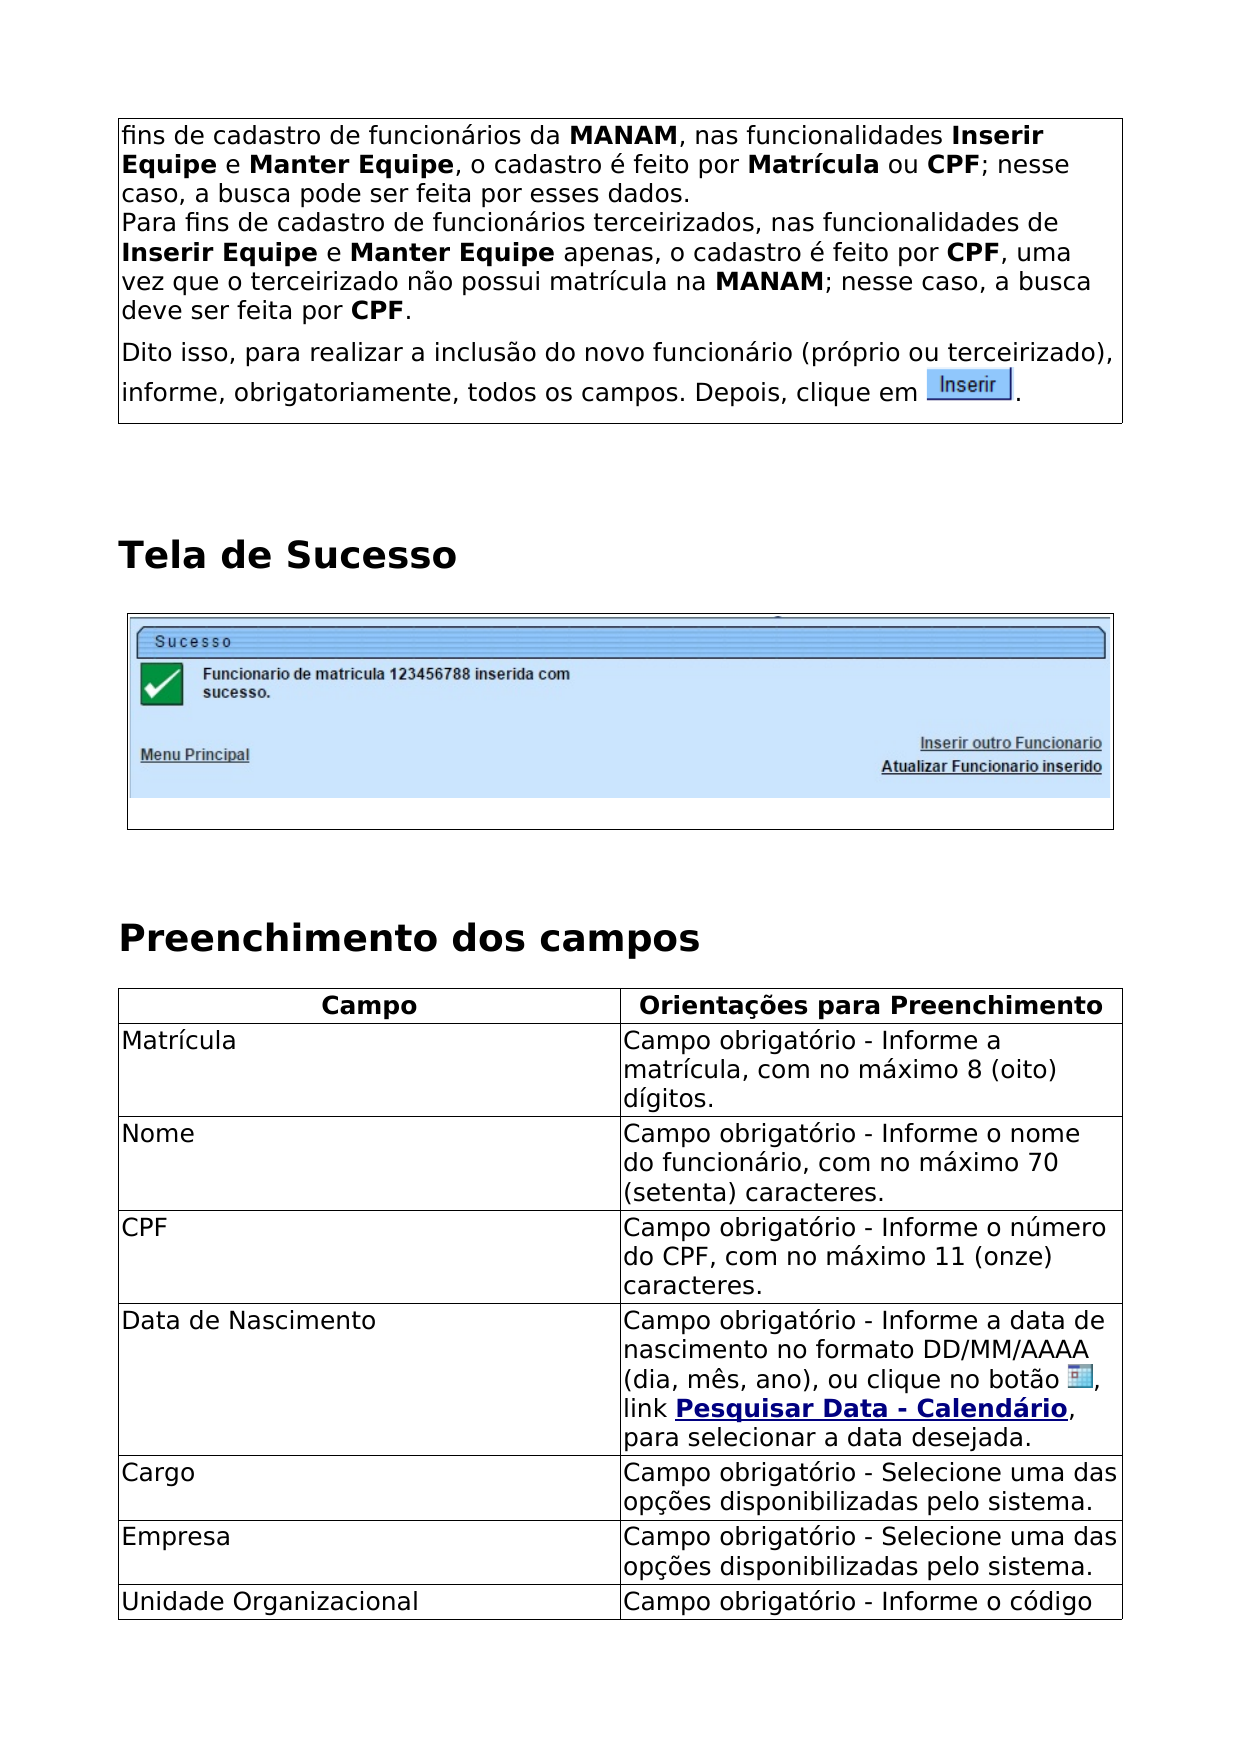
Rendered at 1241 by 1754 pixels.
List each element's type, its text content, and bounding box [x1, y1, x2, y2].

table_cell Unidade Organizacional [119, 1585, 620, 1619]
table_cell Campo obrigatório - Selecione uma das opções disponibilizadas pelo sistema. [621, 1521, 1122, 1584]
table_header fins de cadastro de funcionários da MANAM, nas funcionalidades Inserir Equipe e Manter Equipe, o cadastro é feito por Matrícula ou CPF; nesse caso, a busca pode ser feita por esses dados. Para fins de cadastro de funcionários terceirizados, nas funcionalidades de Inserir Equipe e Manter Equipe apenas, o cadastro é feito por CPF, uma vez que o terceirizado não possui matrícula na MANAM; nesse caso, a busca deve ser feita por CPF. Dito isso, para realizar a inclusão do novo funcionário (próprio ou terceirizado), informe, obrigatoriamente, todos os campos. Depois, clique em . [119, 119, 1122, 423]
table_cell Campo obrigatório - Informe o nome do funcionário, com no máximo 70 (setenta) caracteres. [621, 1117, 1122, 1210]
table_cell Data de Nascimento [119, 1304, 620, 1455]
table_cell Cargo [119, 1456, 620, 1519]
table_cell Nome [119, 1117, 620, 1210]
subtitle Tela de Sucesso [118, 533, 1122, 577]
picture [926, 367, 1015, 402]
table_cell Campo obrigatório - Informe a data de nascimento no formato DD/MM/AAAA (dia, mês, ano), ou clique no botão , link Pesquisar Data - Calendário, para selecionar a data desejada. [621, 1304, 1122, 1455]
table_header [128, 614, 1113, 829]
table_cell Campo obrigatório - Informe o código [621, 1585, 1122, 1619]
table_cell Matrícula [119, 1024, 620, 1116]
picture [129, 616, 1111, 798]
table_cell Campo obrigatório - Informe a matrícula, com no máximo 8 (oito) dígitos. [621, 1024, 1122, 1116]
table_header Orientações para Preenchimento [621, 989, 1122, 1023]
table_cell Campo obrigatório - Informe o número do CPF, com no máximo 11 (onze) caracteres. [621, 1211, 1122, 1303]
table_cell Empresa [119, 1521, 620, 1584]
table_header Campo [119, 989, 620, 1023]
picture [1067, 1364, 1093, 1388]
subtitle Preenchimento dos campos [118, 917, 1122, 961]
table_cell CPF [119, 1211, 620, 1303]
table_cell Campo obrigatório - Selecione uma das opções disponibilizadas pelo sistema. [621, 1456, 1122, 1519]
